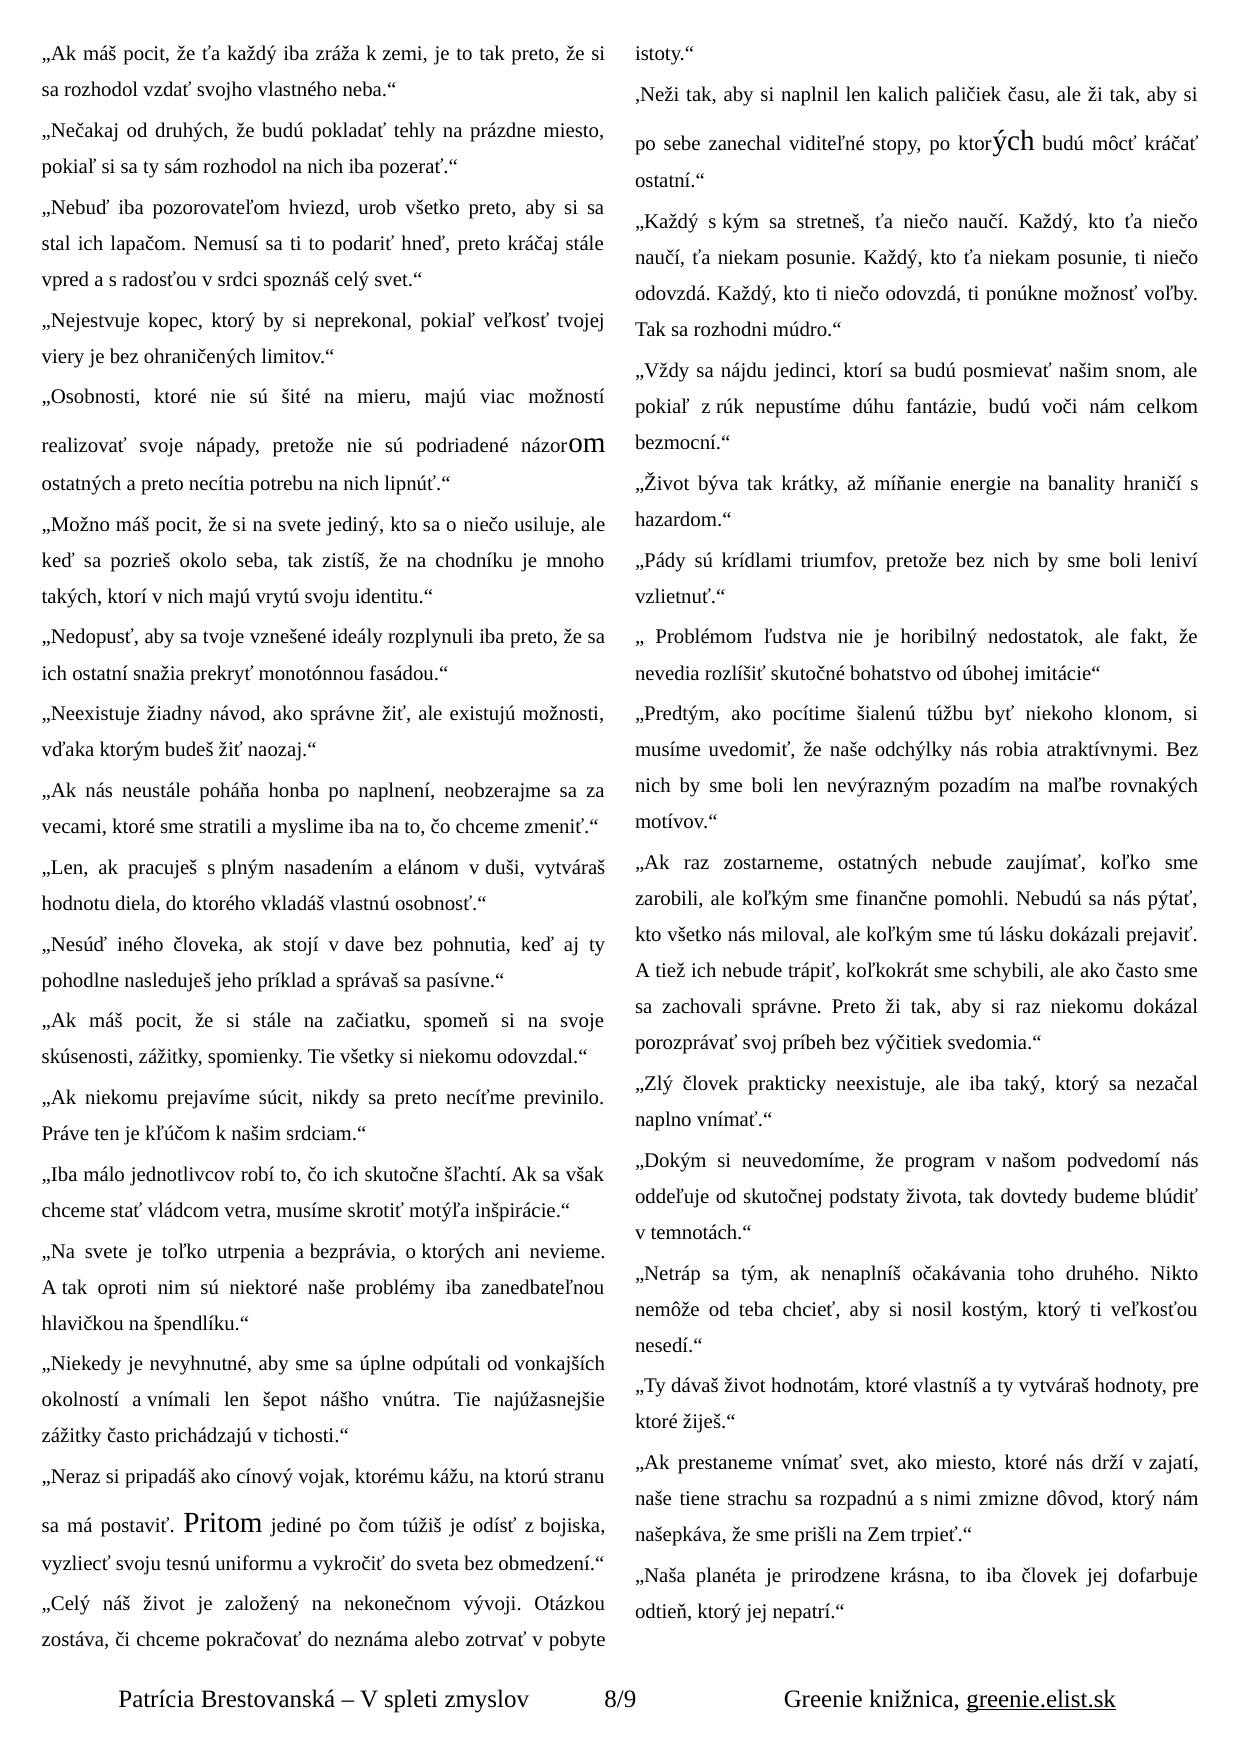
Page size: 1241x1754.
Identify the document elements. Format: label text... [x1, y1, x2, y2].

text „Ak máš pocit, že si stále na začiatku, spomeň si na svoje skúsenosti, zážitky, spomienky. Tie všetky si niekomu odovzdal.“ [41, 1008, 605, 1068]
text „Neraz si pripadáš ako cínový vojak, ktorému kážu, na ktorú stranu sa má postaviť. Pritom jediné po čom túžiš je odísť z bojiska, vyzliecť svoju tesnú uniformu a vykročiť do sveta bez obmedzení.“ [41, 1464, 605, 1574]
text „Naša planéta je prirodzene krásna, to iba človek jej dofarbuje odtieň, ktorý jej nepatrí.“ [635, 1563, 1199, 1623]
text „Nedopusť, aby sa tvoje vznešené ideály rozplynuli iba preto, že sa ich ostatní snažia prekryť monotónnou fasádou.“ [41, 624, 605, 684]
text „Ak nás neustále poháňa honba po naplnení, neobzerajme sa za vecami, ktoré sme stratili a myslime iba na to, čo chceme zmeniť.“ [41, 778, 605, 838]
text „Len, ak pracuješ s plným nasadením a elánom v duši, vytváraš hodnotu diela, do ktorého vkladáš vlastnú osobnosť.“ [41, 855, 605, 915]
text „Nebuď iba pozorovateľom hviezd, urob všetko preto, aby si sa stal ich lapačom. Nemusí sa ti to podariť hneď, preto kráčaj stále vpred a s radosťou v srdci spoznáš celý svet.“ [41, 195, 605, 291]
text „Niekedy je nevyhnutné, aby sme sa úplne odpútali od vonkajších okolností a vnímali len šepot nášho vnútra. Tie najúžasnejšie zážitky často prichádzajú v tichosti.“ [41, 1351, 605, 1447]
text „Celý náš život je založený na nekonečnom vývoji. Otázkou zostáva, či chceme pokračovať do neznáma alebo zotrvať v pobyte [41, 1591, 605, 1651]
text „Nejestvuje kopec, ktorý by si neprekonal, pokiaľ veľkosť tvojej viery je bez ohraničených limitov.“ [41, 308, 605, 368]
text „Zlý človek prakticky neexistuje, ale iba taký, ktorý sa nezačal naplno vnímať.“ [635, 1071, 1199, 1131]
text „Každý s kým sa stretneš, ťa niečo naučí. Každý, kto ťa niečo naučí, ťa niekam posunie. Každý, kto ťa niekam posunie, ti niečo odovzdá. Každý, kto ti niečo odovzdá, ti ponúkne možnosť voľby. Tak sa rozhodni múdro.“ [635, 209, 1199, 341]
text „Pády sú krídlami triumfov, pretože bez nich by sme boli leniví vzlietnuť.“ [635, 548, 1199, 608]
text istoty.“ [635, 41, 1199, 65]
text „Netráp sa tým, ak nenaplníš očakávania toho druhého. Nikto nemôže od teba chcieť, aby si nosil kostým, ktorý ti veľkosťou nesedí.“ [635, 1261, 1199, 1357]
text „Vždy sa nájdu jedinci, ktorí sa budú posmievať našim snom, ale pokiaľ z rúk nepustíme dúhu fantázie, budú voči nám celkom bezmocní.“ [635, 358, 1199, 454]
text „Neexistuje žiadny návod, ako správne žiť, ale existujú možnosti, vďaka ktorým budeš žiť naozaj.“ [41, 701, 605, 761]
text „Ak raz zostarneme, ostatných nebude zaujímať, koľko sme zarobili, ale koľkým sme finančne pomohli. Nebudú sa nás pýtať, kto všetko nás miloval, ale koľkým sme tú lásku dokázali prejaviť. A tiež ich nebude trápiť, koľkokrát sme schybili, ale ako často sme sa zachovali správne. Preto ži tak, aby si raz niekomu dokázal porozprávať svoj príbeh bez výčitiek svedomia.“ [635, 850, 1199, 1054]
text „Možno máš pocit, že si na svete jediný, kto sa o niečo usiluje, ale keď sa pozrieš okolo seba, tak zistíš, že na chodníku je mnoho takých, ktorí v nich majú vrytú svoju identitu.“ [41, 512, 605, 608]
text „Ak prestaneme vnímať svet, ako miesto, ktoré nás drží v zajatí, naše tiene strachu sa rozpadnú a s nimi zmizne dôvod, ktorý nám našepkáva, že sme prišli na Zem trpieť.“ [635, 1450, 1199, 1546]
text „Predtým, ako pocítime šialenú túžbu byť niekoho klonom, si musíme uvedomiť, že naše odchýlky nás robia atraktívnymi. Bez nich by sme boli len nevýrazným pozadím na maľbe rovnakých motívov.“ [635, 701, 1199, 833]
text „Osobnosti, ktoré nie sú šité na mieru, majú viac možností realizovať svoje nápady, pretože nie sú podriadené názorom ostatných a preto necítia potrebu na nich lipnúť.“ [41, 384, 605, 495]
text „Na svete je toľko utrpenia a bezprávia, o ktorých ani nevieme. A tak oproti nim sú niektoré naše problémy iba zanedbateľnou hlavičkou na špendlíku.“ [41, 1238, 605, 1335]
text „Ak niekomu prejavíme súcit, nikdy sa preto necíťme previnilo. Práve ten je kľúčom k našim srdciam.“ [41, 1085, 605, 1145]
text „Nesúď iného človeka, ak stojí v dave bez pohnutia, keď aj ty pohodlne nasleduješ jeho príklad a správaš sa pasívne.“ [41, 931, 605, 992]
text „Život býva tak krátky, až míňanie energie na banality hraničí s hazardom.“ [635, 471, 1199, 531]
text „Nečakaj od druhých, že budú pokladať tehly na prázdne miesto, pokiaľ si sa ty sám rozhodol na nich iba pozerať.“ [41, 118, 605, 178]
text „Dokým si neuvedomíme, že program v našom podvedomí nás oddeľuje od skutočnej podstaty života, tak dovtedy budeme blúdiť v temnotách.“ [635, 1148, 1199, 1244]
text „Iba málo jednotlivcov robí to, čo ich skutočne šľachtí. Ak sa však chceme stať vládcom vetra, musíme skrotiť motýľa inšpirácie.“ [41, 1162, 605, 1222]
text „Ty dávaš život hodnotám, ktoré vlastníš a ty vytváraš hodnoty, pre ktoré žiješ.“ [635, 1373, 1199, 1433]
text „ Problémom ľudstva nie je horibilný nedostatok, ale fakt, že nevedia rozlíšiť skutočné bohatstvo od úbohej imitácie“ [635, 624, 1199, 684]
text ,Neži tak, aby si naplnil len kalich paličiek času, ale ži tak, aby si po sebe zanechal viditeľné stopy, po ktorých budú môcť kráčať ostatní.“ [635, 82, 1199, 192]
text „Ak máš pocit, že ťa každý iba zráža k zemi, je to tak preto, že si sa rozhodol vzdať svojho vlastného neba.“ [41, 41, 605, 101]
